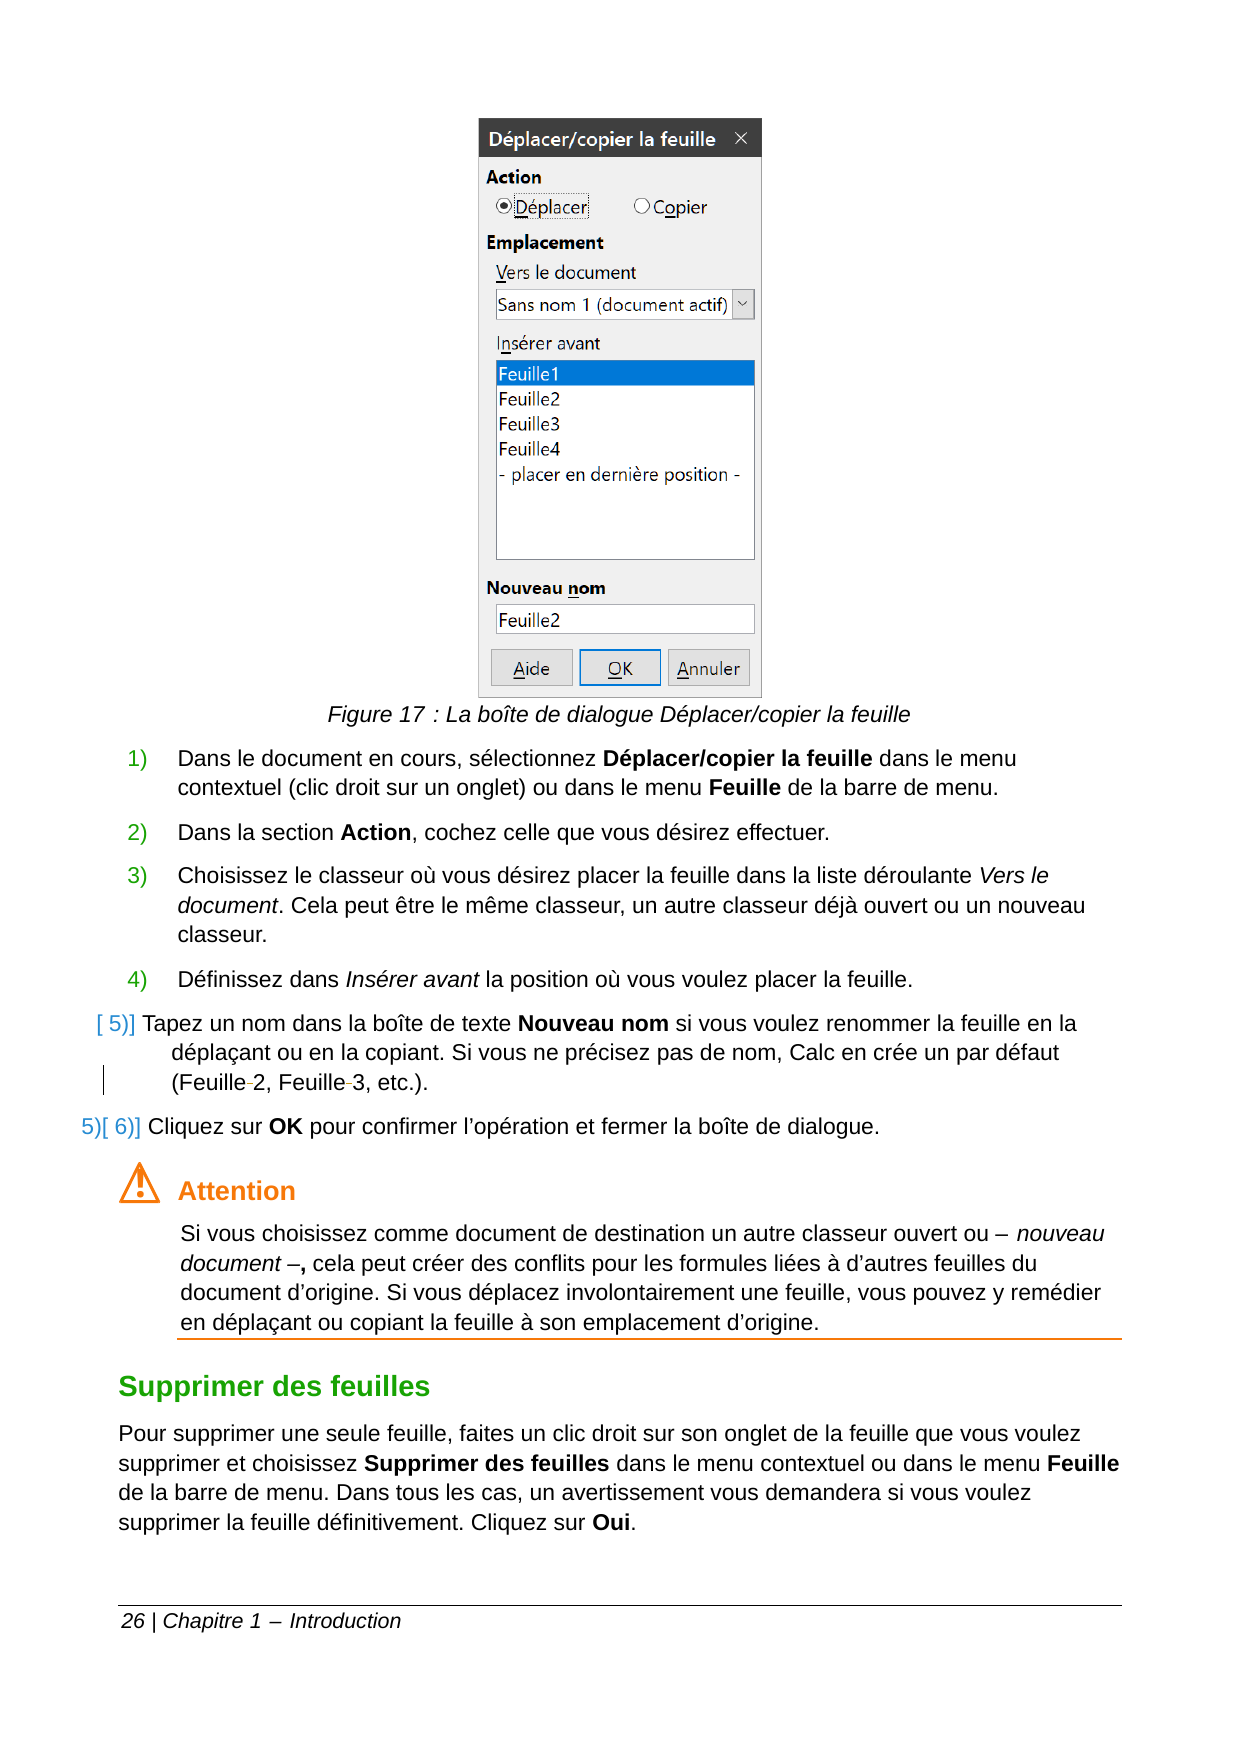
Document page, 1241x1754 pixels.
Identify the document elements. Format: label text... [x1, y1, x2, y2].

list Dans le document en cours, sélectionnez Déplacer/copier la feuille dans le menu contextuel (clic droit sur un onglet) ou dans le menu Feuille de la barre de menu. [148, 742, 1122, 801]
text Pour supprimer une seule feuille, faites un clic droit sur son onglet de la feuille que vous voulez supprimer et choisissez Supprimer des feuilles dans le menu contextuel ou dans le menu Feuille de la barre de menu. Dans tous les cas, un avertissement vous demandera si vous voulez supprimer la feuille définitivement. Cliquez sur Oui. [118, 1417, 1122, 1535]
list Choisissez le classeur où vous désirez placer la feuille dans la liste déroulante Vers le document. Cela peut être le même classeur, un autre classeur déjà ouvert ou un nouveau classeur. [148, 859, 1122, 948]
list Attention [118, 1161, 1122, 1207]
list Tapez un nom dans la boîte de texte Nouveau nom si vous voulez renommer la feuille en la déplaçant ou en la copiant. Si vous ne précisez pas de nom, Calc en crée un par défaut (Feuille2, Feuille3, etc.). [142, 1006, 1122, 1095]
picture [478, 118, 762, 698]
list Dans la section Action, cochez celle que vous désirez effectuer. [148, 815, 1122, 845]
list Cliquez sur OK pour confirmer l’opération et fermer la boîte de dialogue. [148, 1109, 1122, 1139]
text Figure 17 : La boîte de dialogue Déplacer/copier la feuille [118, 697, 1122, 727]
text Si vous choisissez comme document de destination un autre classeur ouvert ou – nouveau document –, cela peut créer des conflits pour les formules liées à d’autres feuilles du document d’origine. Si vous déplacez involontairement une feuille, vous pouvez y remédier en déplaçant ou copiant la feuille à son emplacement d’origine. [177, 1214, 1122, 1338]
subtitle Supprimer des feuilles [118, 1369, 1122, 1403]
list Définissez dans Insérer avant la position où vous voulez placer la feuille. [148, 962, 1122, 992]
